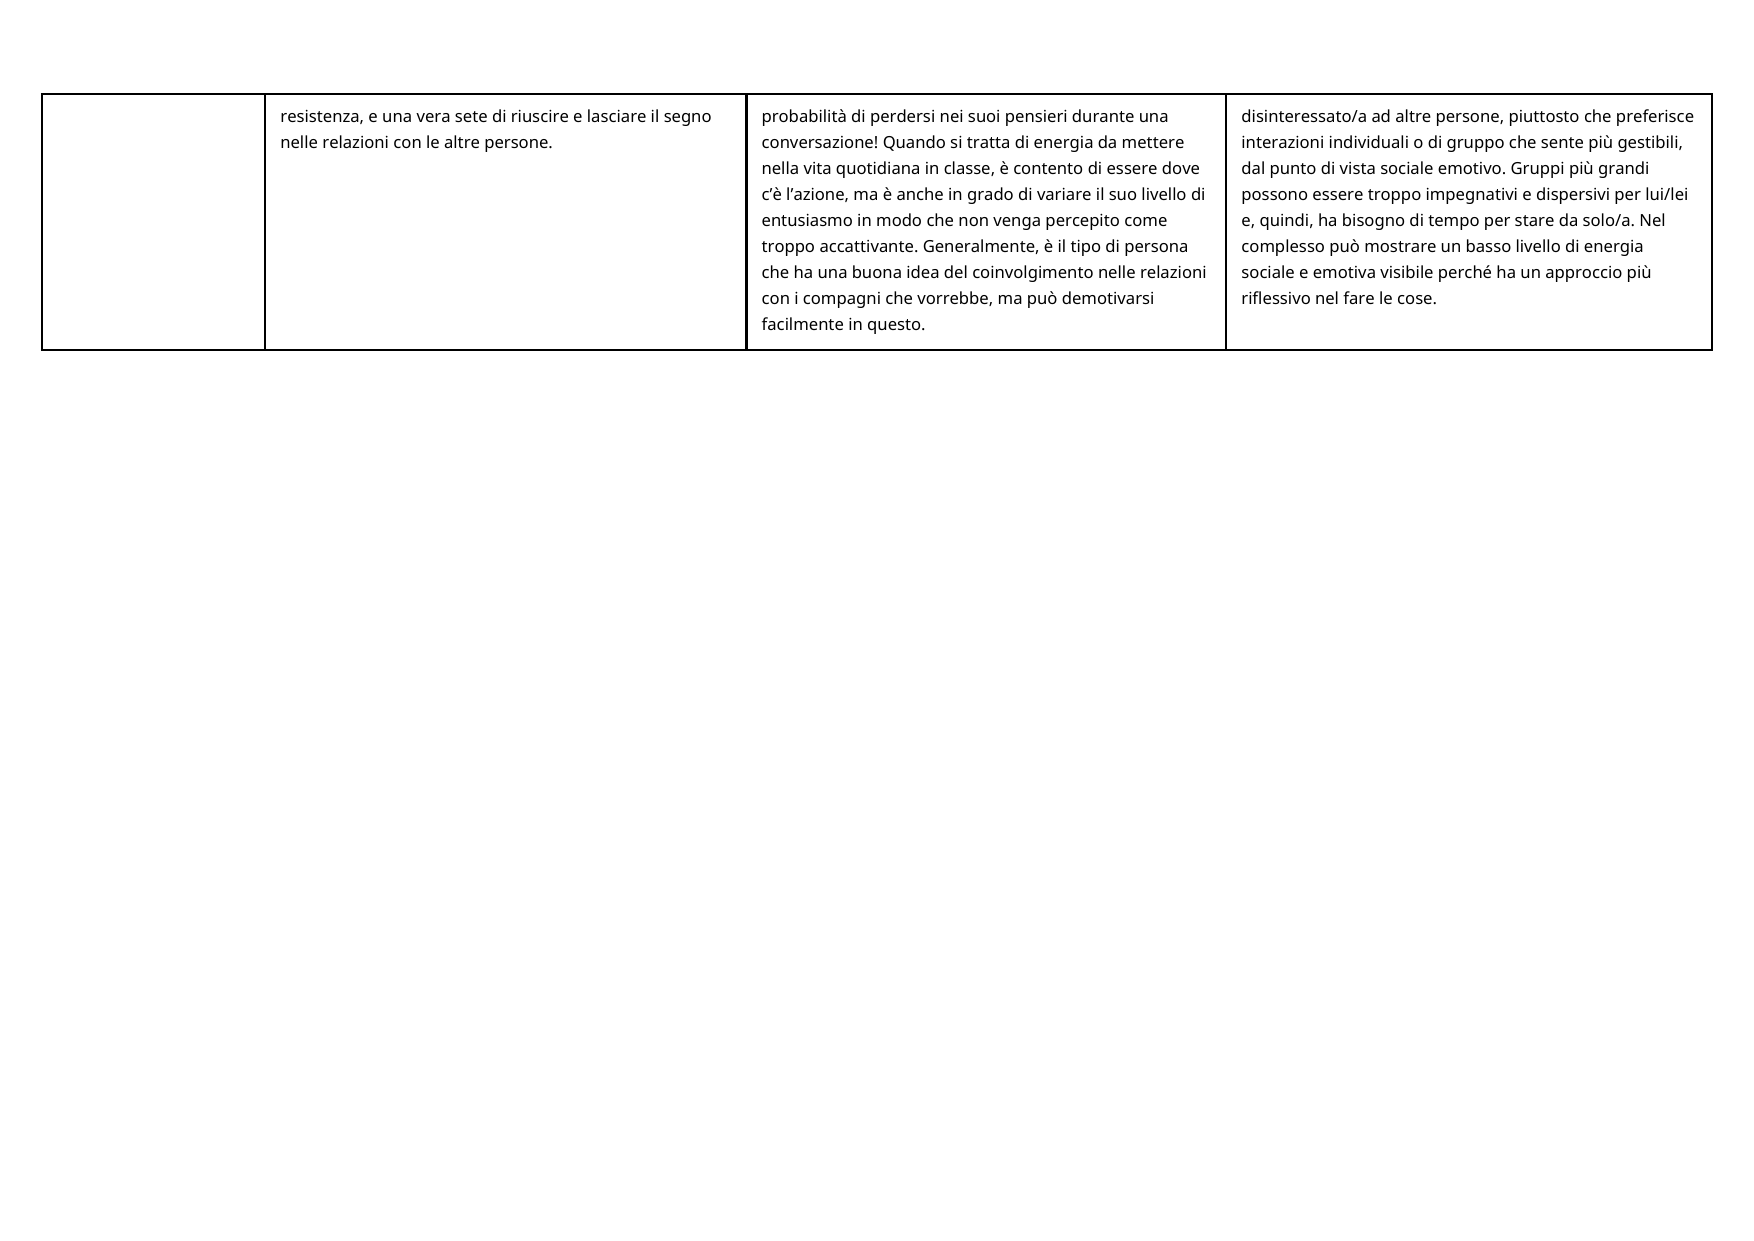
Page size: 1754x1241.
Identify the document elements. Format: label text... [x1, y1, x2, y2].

table_cell resistenza, e una vera sete di riuscire e lasciare il segno nelle relazioni con le altre persone. [266, 95, 745, 349]
table_cell probabilità di perdersi nei suoi pensieri durante una conversazione! Quando si tratta di energia da mettere nella vita quotidiana in classe, è contento di essere dove c’è l’azione, ma è anche in grado di variare il suo livello di entusiasmo in modo che non venga percepito come troppo accattivante. Generalmente, è il tipo di persona che ha una buona idea del coinvolgimento nelle relazioni con i compagni che vorrebbe, ma può demotivarsi facilmente in questo. [748, 95, 1225, 349]
table_cell [43, 95, 264, 349]
table_cell disinteressato/a ad altre persone, piuttosto che preferisce interazioni individuali o di gruppo che sente più gestibili, dal punto di vista sociale emotivo. Gruppi più grandi possono essere troppo impegnativi e dispersivi per lui/lei e, quindi, ha bisogno di tempo per stare da solo/a. Nel complesso può mostrare un basso livello di energia sociale e emotiva visibile perché ha un approccio più riflessivo nel fare le cose. [1227, 95, 1711, 349]
